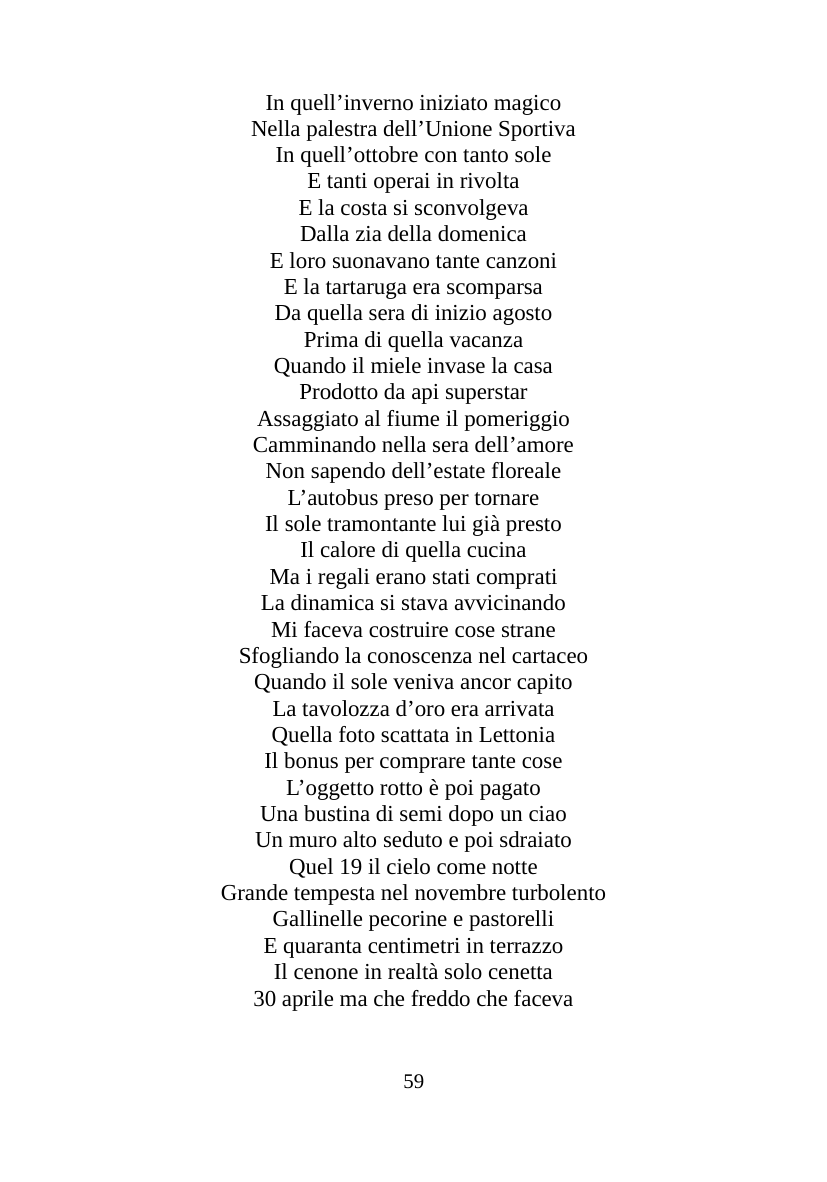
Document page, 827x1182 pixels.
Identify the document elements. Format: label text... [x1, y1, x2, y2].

text Non sapendo dell’estate floreale [88, 457, 738, 484]
text Grande tempesta nel novembre turbolento [88, 879, 738, 906]
text Prodotto da api superstar [88, 378, 738, 405]
text E loro suonavano tante canzoni [88, 247, 738, 273]
text La dinamica si stava avvicinando [88, 589, 738, 616]
text Sfogliando la conoscenza nel cartaceo [88, 642, 738, 668]
text E la costa si sconvolgeva [88, 194, 738, 220]
text Nella palestra dell’Unione Sportiva [88, 115, 738, 141]
text In quell’ottobre con tanto sole [88, 141, 738, 168]
text Ma i regali erano stati comprati [88, 563, 738, 589]
text Quella foto scattata in Lettonia [88, 721, 738, 747]
text Dalla zia della domenica [88, 220, 738, 247]
text Da quella sera di inizio agosto [88, 299, 738, 326]
text 30 aprile ma che freddo che faceva [88, 984, 738, 1011]
text Una bustina di semi dopo un ciao [88, 800, 738, 826]
text L’oggetto rotto è poi pagato [88, 774, 738, 800]
text La tavolozza d’oro era arrivata [88, 695, 738, 721]
text Un muro alto seduto e poi sdraiato [88, 826, 738, 853]
text In quell’inverno iniziato magico [88, 88, 738, 115]
text Il calore di quella cucina [88, 537, 738, 563]
text Camminando nella sera dell’amore [88, 431, 738, 457]
text Gallinelle pecorine e pastorelli [88, 906, 738, 932]
text Il bonus per comprare tante cose [88, 747, 738, 774]
text E quaranta centimetri in terrazzo [88, 932, 738, 958]
text Quel 19 il cielo come notte [88, 853, 738, 879]
text Quando il miele invase la casa [88, 352, 738, 378]
text Il cenone in realtà solo cenetta [88, 958, 738, 984]
text Prima di quella vacanza [88, 326, 738, 352]
text Assaggiato al fiume il pomeriggio [88, 405, 738, 431]
text E la tartaruga era scomparsa [88, 273, 738, 299]
text L’autobus preso per tornare [88, 484, 738, 510]
text E tanti operai in rivolta [88, 168, 738, 194]
text Il sole tramontante lui già presto [88, 510, 738, 537]
text Quando il sole veniva ancor capito [88, 668, 738, 695]
text Mi faceva costruire cose strane [88, 616, 738, 642]
